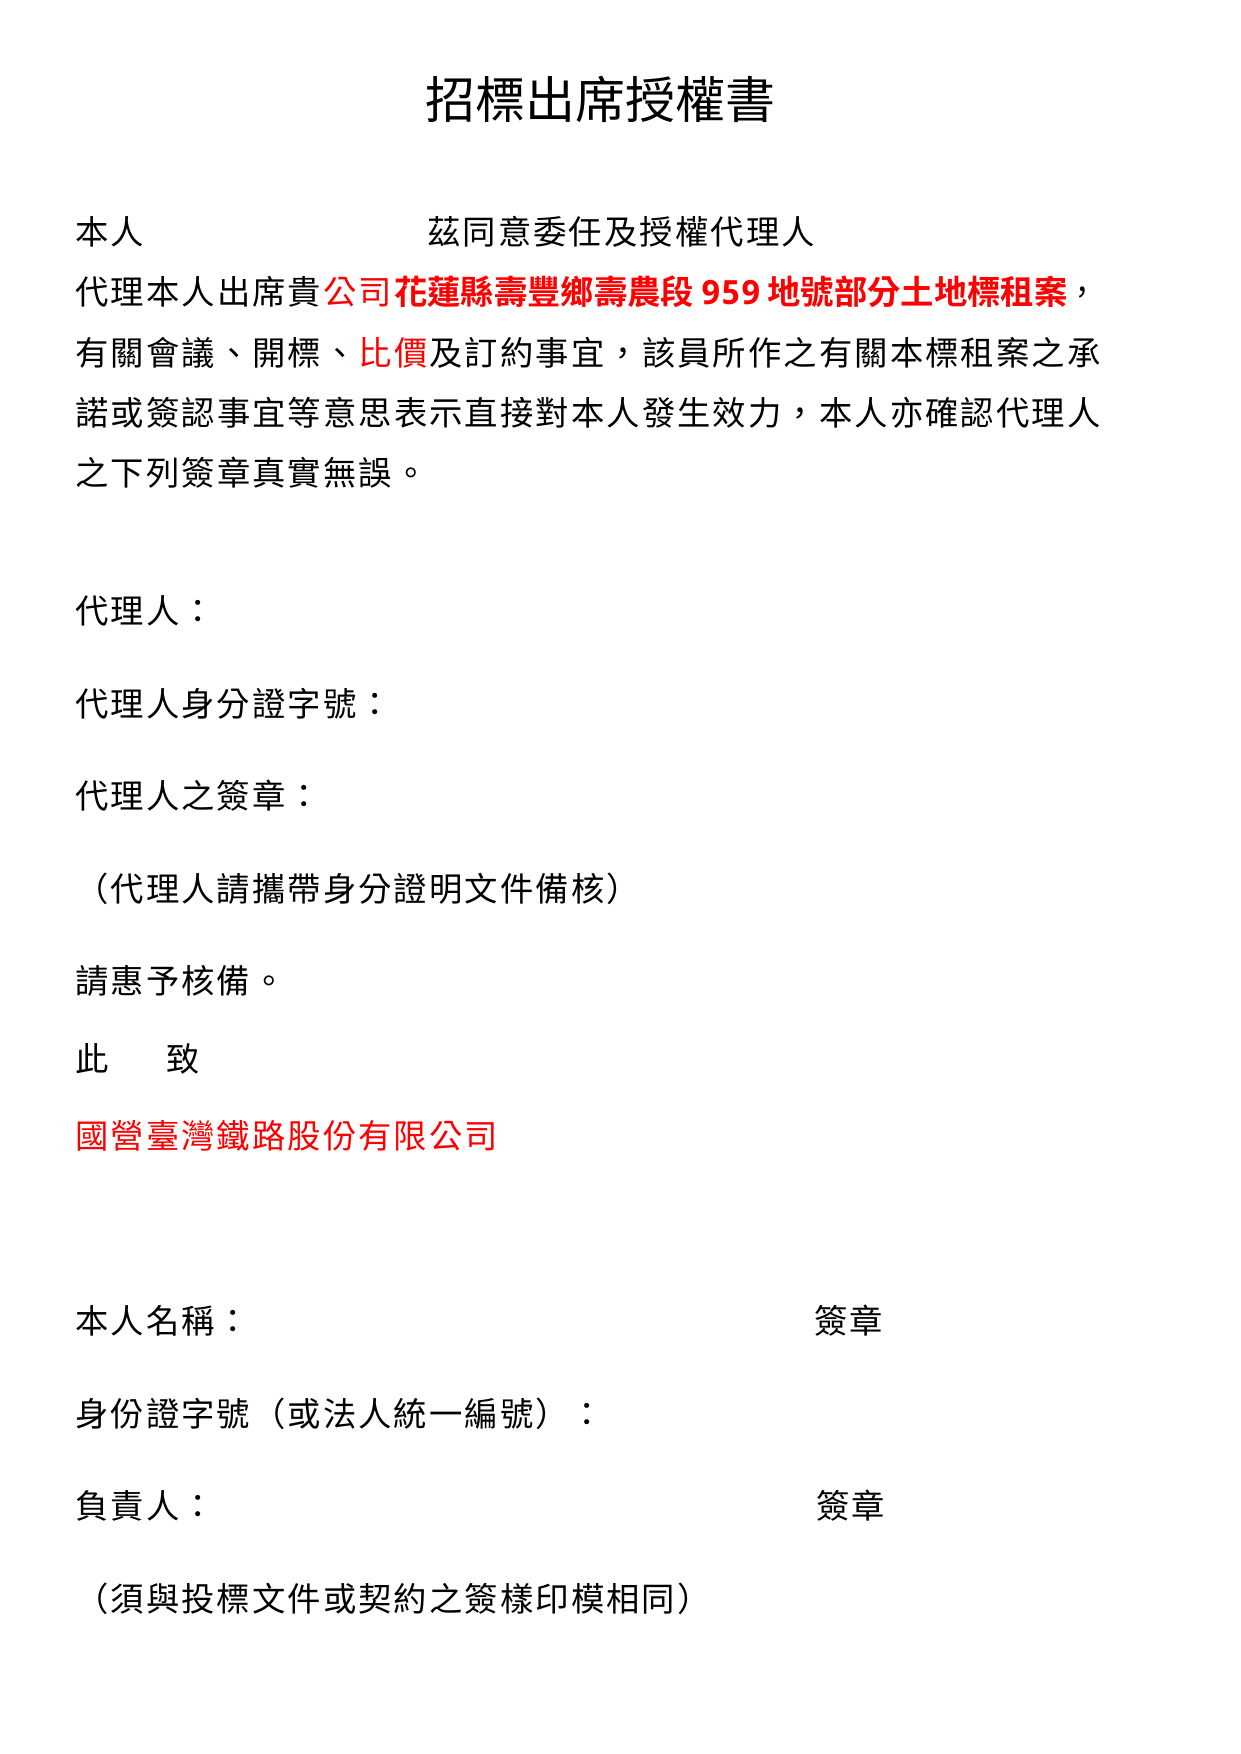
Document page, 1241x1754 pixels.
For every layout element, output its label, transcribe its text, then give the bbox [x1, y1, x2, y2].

text 招標出席授權書 [262, 24, 937, 149]
text 代理人： [75, 567, 1051, 630]
text 身份證字號（或法人統一編號）： [75, 1370, 1000, 1432]
text 代理人之簽章： [75, 752, 1051, 815]
text 負責人： 簽章 [75, 1462, 1000, 1525]
text 此 致 [75, 1015, 1000, 1077]
text （須與投標文件或契約之簽樣印模相同） [75, 1555, 1000, 1617]
text （代理人請攜帶身分證明文件備核） [75, 845, 1051, 907]
text 本人 茲同意委任及授權代理人 代理本人出席貴公司花蓮縣壽豐鄉壽農段959地號部分土地標租案，有關會議、開標、比價及訂約事宜，該員所作之有關本標租案之承諾或簽認事宜等意思表示直接對本人發生效力，本人亦確認代理人之下列簽章真實無誤。 [75, 206, 1121, 495]
text 本人名稱： 簽章 [75, 1277, 1000, 1340]
text 請惠予核備。 [75, 937, 1000, 1000]
text 代理人身分證字號： [75, 660, 1051, 722]
text 國營臺灣鐵路股份有限公司 [75, 1092, 1000, 1155]
